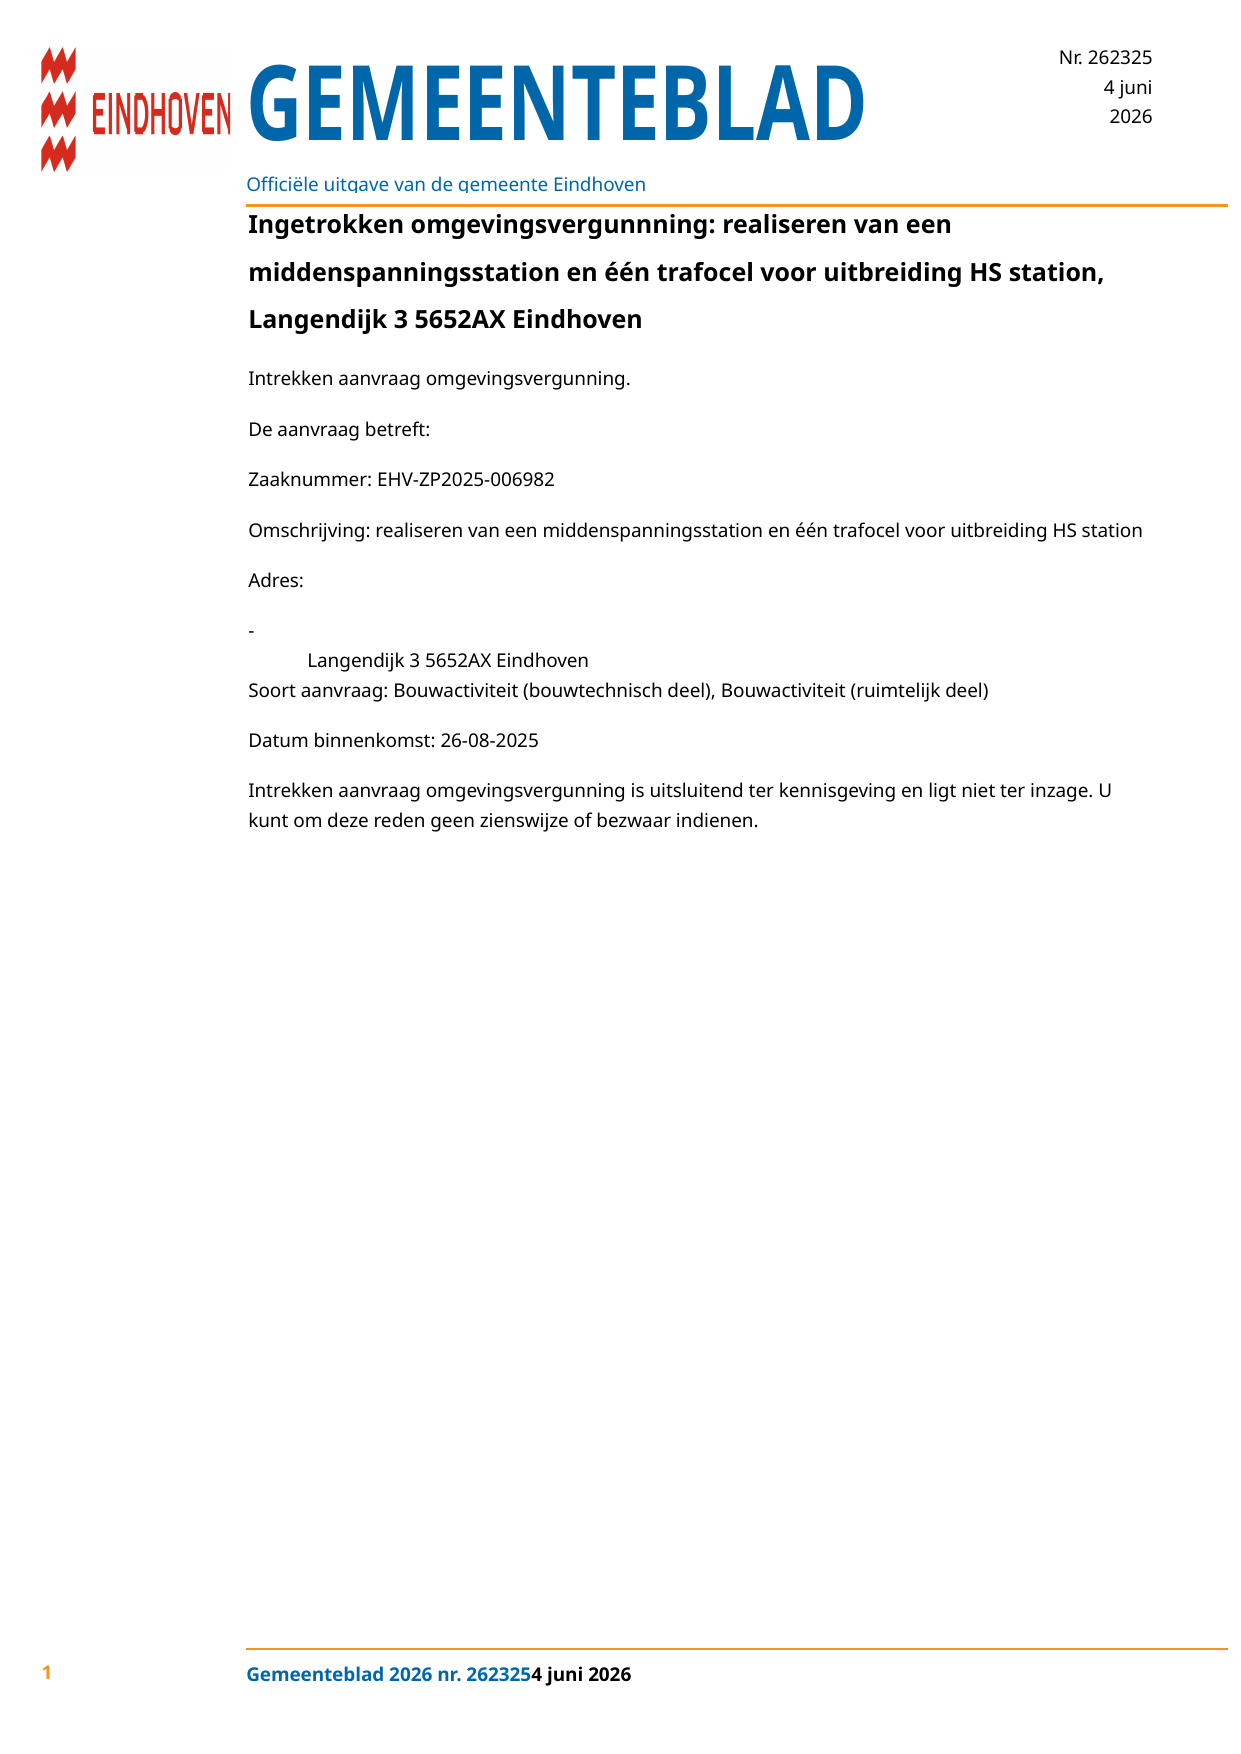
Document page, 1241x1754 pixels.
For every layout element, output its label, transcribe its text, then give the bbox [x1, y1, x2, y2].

text De aanvraag betreft: [248, 416, 1152, 442]
list Langendijk 3 5652AX Eindhoven [248, 647, 1152, 673]
text Ingetrokken omgevingsvergunnning: realiseren van een middenspanningsstation en één trafocel voor uitbreiding HS station, Langendijk 3 5652AX Eindhoven [248, 207, 1152, 336]
text Soort aanvraag: Bouwactiviteit (bouwtechnisch deel), Bouwactiviteit (ruimtelijk deel) [248, 677, 1152, 702]
text Datum binnenkomst: 26-08-2025 [248, 727, 1152, 753]
text Zaaknummer: EHV-ZP2025-006982 [248, 466, 1152, 492]
text Omschrijving: realiseren van een middenspanningsstation en één trafocel voor uitbreiding HS station [248, 517, 1152, 542]
text Adres: [248, 567, 1152, 593]
text Intrekken aanvraag omgevingsvergunning. [248, 366, 1152, 391]
text Intrekken aanvraag omgevingsvergunning is uitsluitend ter kennisgeving en ligt niet ter inzage. U kunt om deze reden geen zienswijze of bezwaar indienen. [248, 778, 1152, 833]
picture [41, 47, 231, 172]
